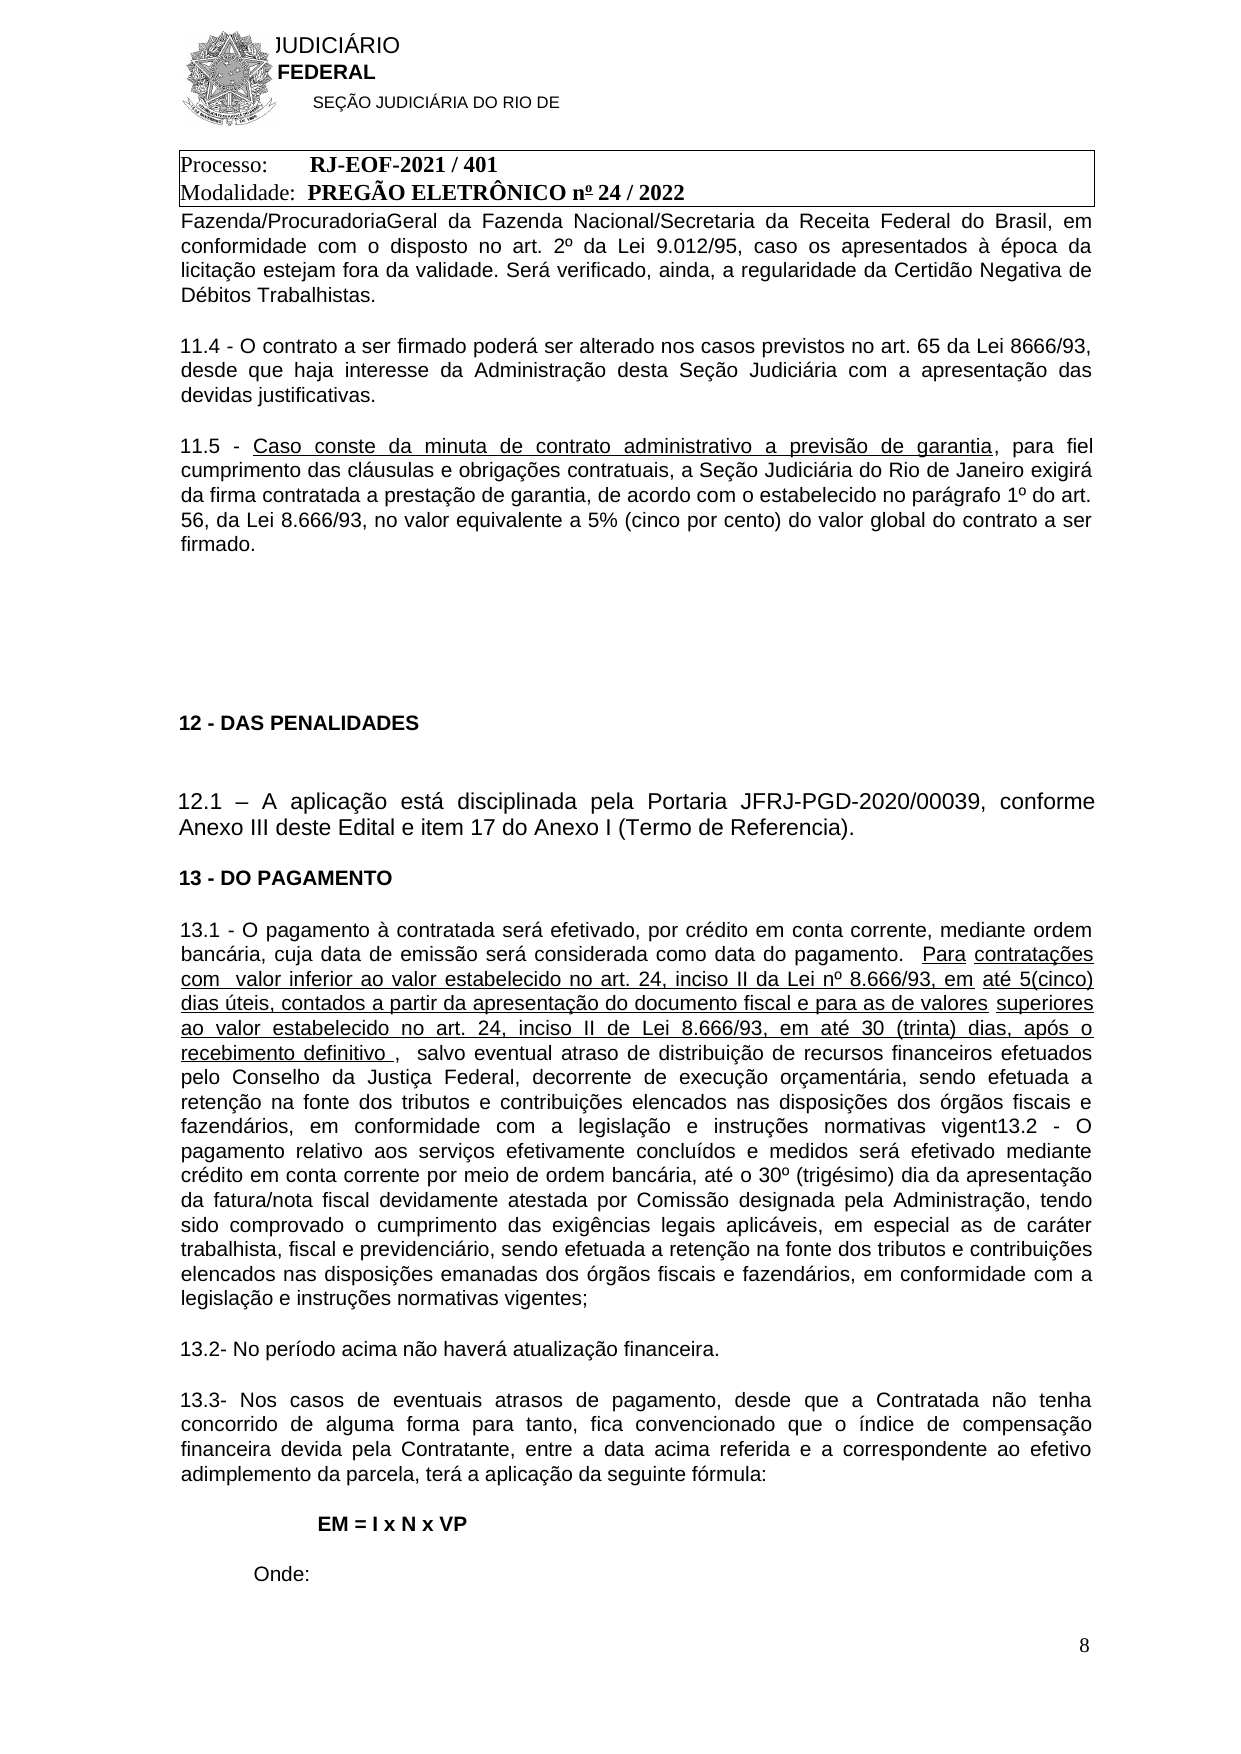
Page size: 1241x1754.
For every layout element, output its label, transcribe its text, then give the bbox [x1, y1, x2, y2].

text 11.5 - Caso conste da minuta de contrato administrativo a previsão de garantia, para fiel cumprimento das cláusulas e obrigações contratuais, a Seção Judiciária do Rio de Janeiro exigirá da firma contratada a prestação de garantia, de acordo com o estabelecido no parágrafo 1º do art. 56, da Lei 8.666/93, no valor equivalente a 5% (cinco por cento) do valor global do contrato a ser firmado. [179, 434, 1093, 556]
text 11.4 - O contrato a ser firmado poderá ser alterado nos casos previstos no art. 65 da Lei 8666/93, desde que haja interesse da Administração desta Seção Judiciária com a apresentação das devidas justificativas. [179, 333, 1093, 407]
subtitle 13 - DO PAGAMENTO [178, 866, 1095, 890]
subtitle EM = I x N x VP [178, 1512, 1095, 1536]
text 13.1 - O pagamento à contratada será efetivado, por crédito em conta corrente, mediante ordem bancária, cuja data de emissão será considerada como data do pagamento. Para contratações com valor inferior ao valor estabelecido no art. 24, inciso II da Lei nº 8.666/93, em até 5(cinco) dias úteis, contados a partir da apresentação do documento fiscal e para as de valores superiores ao valor estabelecido no art. 24, inciso II de Lei 8.666/93, em até 30 (trinta) dias, após o recebimento definitivo , salvo eventual atraso de distribuição de recursos financeiros efetuados pelo Conselho da Justiça Federal, decorrente de execução orçamentária, sendo efetuada a retenção na fonte dos tributos e contribuições elencados nas disposições dos órgãos fiscais e fazendários, em conformidade com a legislação e instruções normativas vigent13.2 - O pagamento relativo aos serviços efetivamente concluídos e medidos será efetivado mediante crédito em conta corrente por meio de ordem bancária, até o 30º (trigésimo) dia da apresentação da fatura/nota fiscal devidamente atestada por Comissão designada pela Administração, tendo sido comprovado o cumprimento das exigências legais aplicáveis, em especial as de caráter trabalhista, fiscal e previdenciário, sendo efetuada a retenção na fonte dos tributos e contribuições elencados nas disposições emanadas dos órgãos fiscais e fazendários, em conformidade com a legislação e instruções normativas vigentes; [179, 917, 1093, 1310]
text Fazenda/ProcuradoriaGeral da Fazenda Nacional/Secretaria da Receita Federal do Brasil, em conformidade com o disposto no art. 2º da Lei 9.012/95, caso os apresentados à época da licitação estejam fora da validade. Será verificado, ainda, a regularidade da Certidão Negativa de Débitos Trabalhistas. [179, 209, 1093, 307]
text 12.1 – A aplicação está disciplinada pela Portaria JFRJ-PGD-2020/00039, conforme Anexo III deste Edital e item 17 do Anexo I (Termo de Referencia). [177, 788, 1096, 841]
text 13.3- Nos casos de eventuais atrasos de pagamento, desde que a Contratada não tenha concorrido de alguma forma para tanto, fica convencionado que o índice de compensação financeira devida pela Contratante, entre a data acima referida e a correspondente ao efetivo adimplemento da parcela, terá a aplicação da seguinte fórmula: [179, 1388, 1093, 1485]
subtitle 12 - DAS PENALIDADES [178, 711, 1095, 735]
text 13.2- No período acima não haverá atualização financeira. [179, 1337, 1093, 1361]
text Onde: [179, 1538, 373, 1586]
